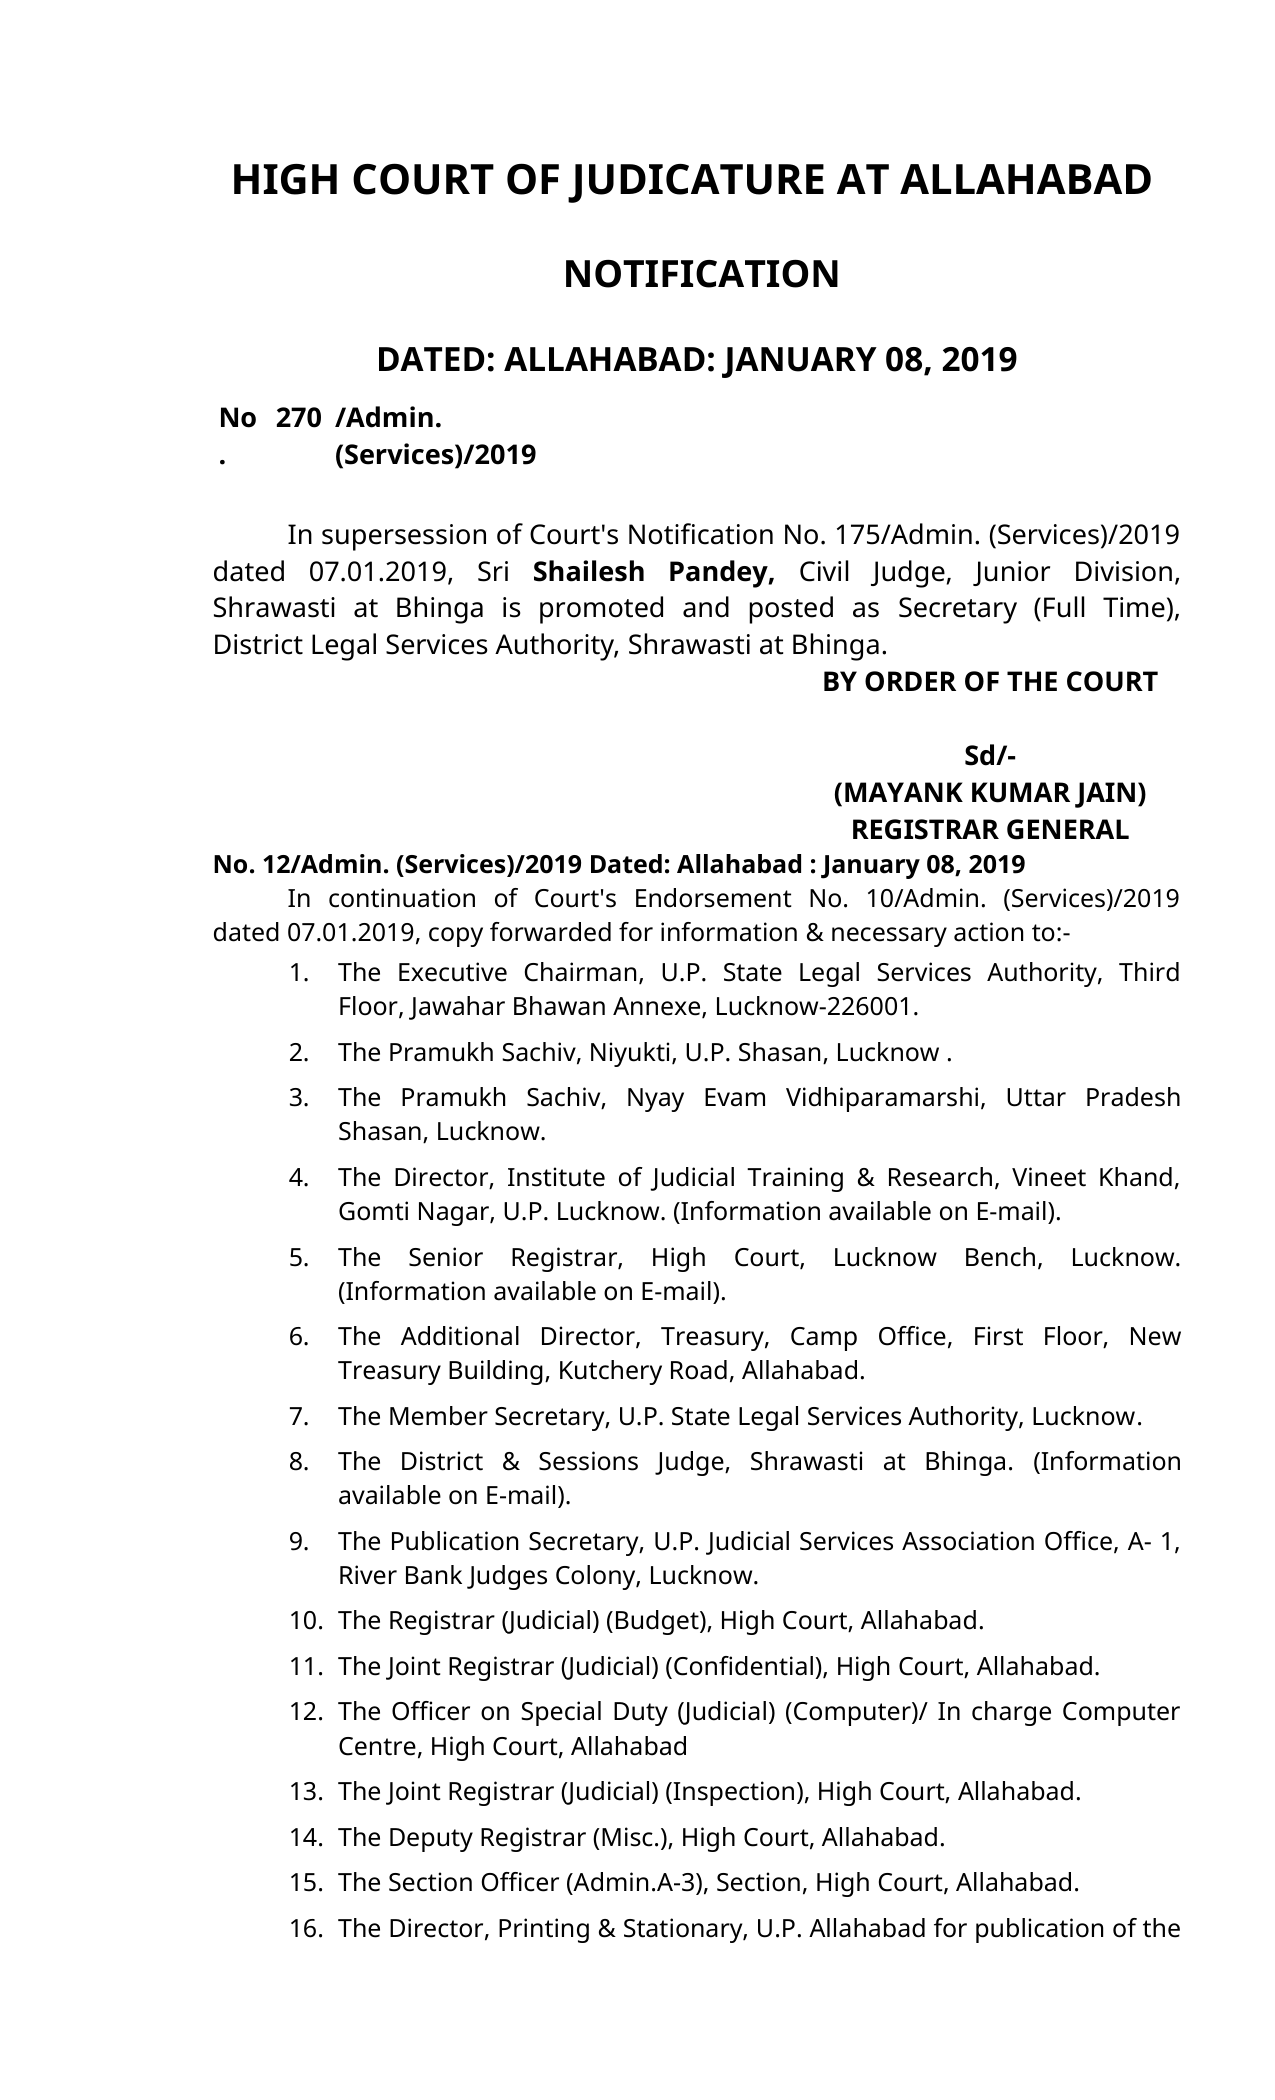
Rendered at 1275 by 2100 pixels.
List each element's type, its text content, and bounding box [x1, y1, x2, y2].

text No. 12/Admin. (Services)/2019 Dated: Allahabad : January 08, 2019 [62, 847, 1181, 881]
table_header The Executive Chairman, U.P. State Legal Services Authority, Third Floor, Jawahar Bhawan Annexe, Lucknow-226001. [332, 949, 1188, 1029]
text Sd/- [799, 736, 1181, 773]
table_cell [283, 1393, 332, 1438]
table_cell [283, 1518, 332, 1597]
table_cell The Deputy Registrar (Misc.), High Court, Allahabad. [332, 1814, 1188, 1859]
table_cell The Director, Printing & Stationary, U.P. Allahabad for publication of the [332, 1905, 1188, 1950]
title HIGH COURT OF JUDICATURE AT ALLAHABAD [175, 150, 1209, 207]
text (MAYANK KUMAR JAIN) [799, 773, 1181, 810]
table_cell [283, 1029, 332, 1074]
table_cell [283, 1643, 332, 1688]
table_header [283, 949, 332, 1029]
text In continuation of Court's Endorsement No. 10/Admin. (Services)/2019 dated 07.01.2019, copy forwarded for information & necessary action to:- [212, 881, 1181, 949]
table_cell The Pramukh Sachiv, Niyukti, U.P. Shasan, Lucknow . [332, 1029, 1188, 1074]
table_cell The Registrar (Judicial) (Budget), High Court, Allahabad. [332, 1597, 1188, 1643]
table_cell The District & Sessions Judge, Shrawasti at Bhinga. (Information available on E-mail). [332, 1438, 1188, 1518]
table_cell The Joint Registrar (Judicial) (Confidential), High Court, Allahabad. [332, 1643, 1188, 1688]
table_cell The Additional Director, Treasury, Camp Office, First Floor, New Treasury Building, Kutchery Road, Allahabad. [332, 1313, 1188, 1393]
table_cell The Director, Institute of Judicial Training & Research, Vineet Khand, Gomti Nagar, U.P. Lucknow. (Information available on E-mail). [332, 1154, 1188, 1233]
table_cell [283, 1768, 332, 1813]
table_cell The Officer on Special Duty (Judicial) (Computer)/ In charge Computer Centre, High Court, Allahabad [332, 1688, 1188, 1768]
table_cell [283, 1597, 332, 1643]
table_cell The Publication Secretary, U.P. Judicial Services Association Office, A- 1, River Bank Judges Colony, Lucknow. [332, 1518, 1188, 1597]
table_header 270 [270, 393, 329, 478]
table_cell [283, 1688, 332, 1768]
table_cell The Pramukh Sachiv, Nyay Evam Vidhiparamarshi, Uttar Pradesh Shasan, Lucknow. [332, 1074, 1188, 1154]
text In supersession of Court's Notification No. 175/Admin. (Services)/2019 dated 07.01.2019, Sri Shailesh Pandey, Civil Judge, Junior Division, Shrawasti at Bhinga is promoted and posted as Secretary (Full Time), District Legal Services Authority, Shrawasti at Bhinga. [212, 515, 1181, 663]
subtitle NOTIFICATION [212, 247, 1181, 298]
table_cell [283, 1234, 332, 1313]
table_cell [283, 1313, 332, 1393]
table_cell [283, 1814, 332, 1859]
table_cell The Member Secretary, U.P. State Legal Services Authority, Lucknow. [332, 1393, 1188, 1438]
table_cell The Section Officer (Admin.A-3), Section, High Court, Allahabad. [332, 1859, 1188, 1904]
table_cell The Joint Registrar (Judicial) (Inspection), High Court, Allahabad. [332, 1768, 1188, 1813]
table_cell [283, 1154, 332, 1233]
table_header No. [213, 393, 270, 478]
subtitle DATED: ALLAHABAD: JANUARY 08, 2019 [212, 336, 1181, 381]
text BY ORDER OF THE COURT [799, 663, 1181, 699]
table_header /Admin. (Services)/2019 [329, 393, 656, 478]
table_cell The Senior Registrar, High Court, Lucknow Bench, Lucknow. (Information available on E-mail). [332, 1234, 1188, 1313]
text REGISTRAR GENERAL [799, 810, 1181, 847]
table_cell [283, 1074, 332, 1154]
table_cell [283, 1859, 332, 1904]
table_cell [283, 1905, 332, 1950]
table_cell [283, 1438, 332, 1518]
